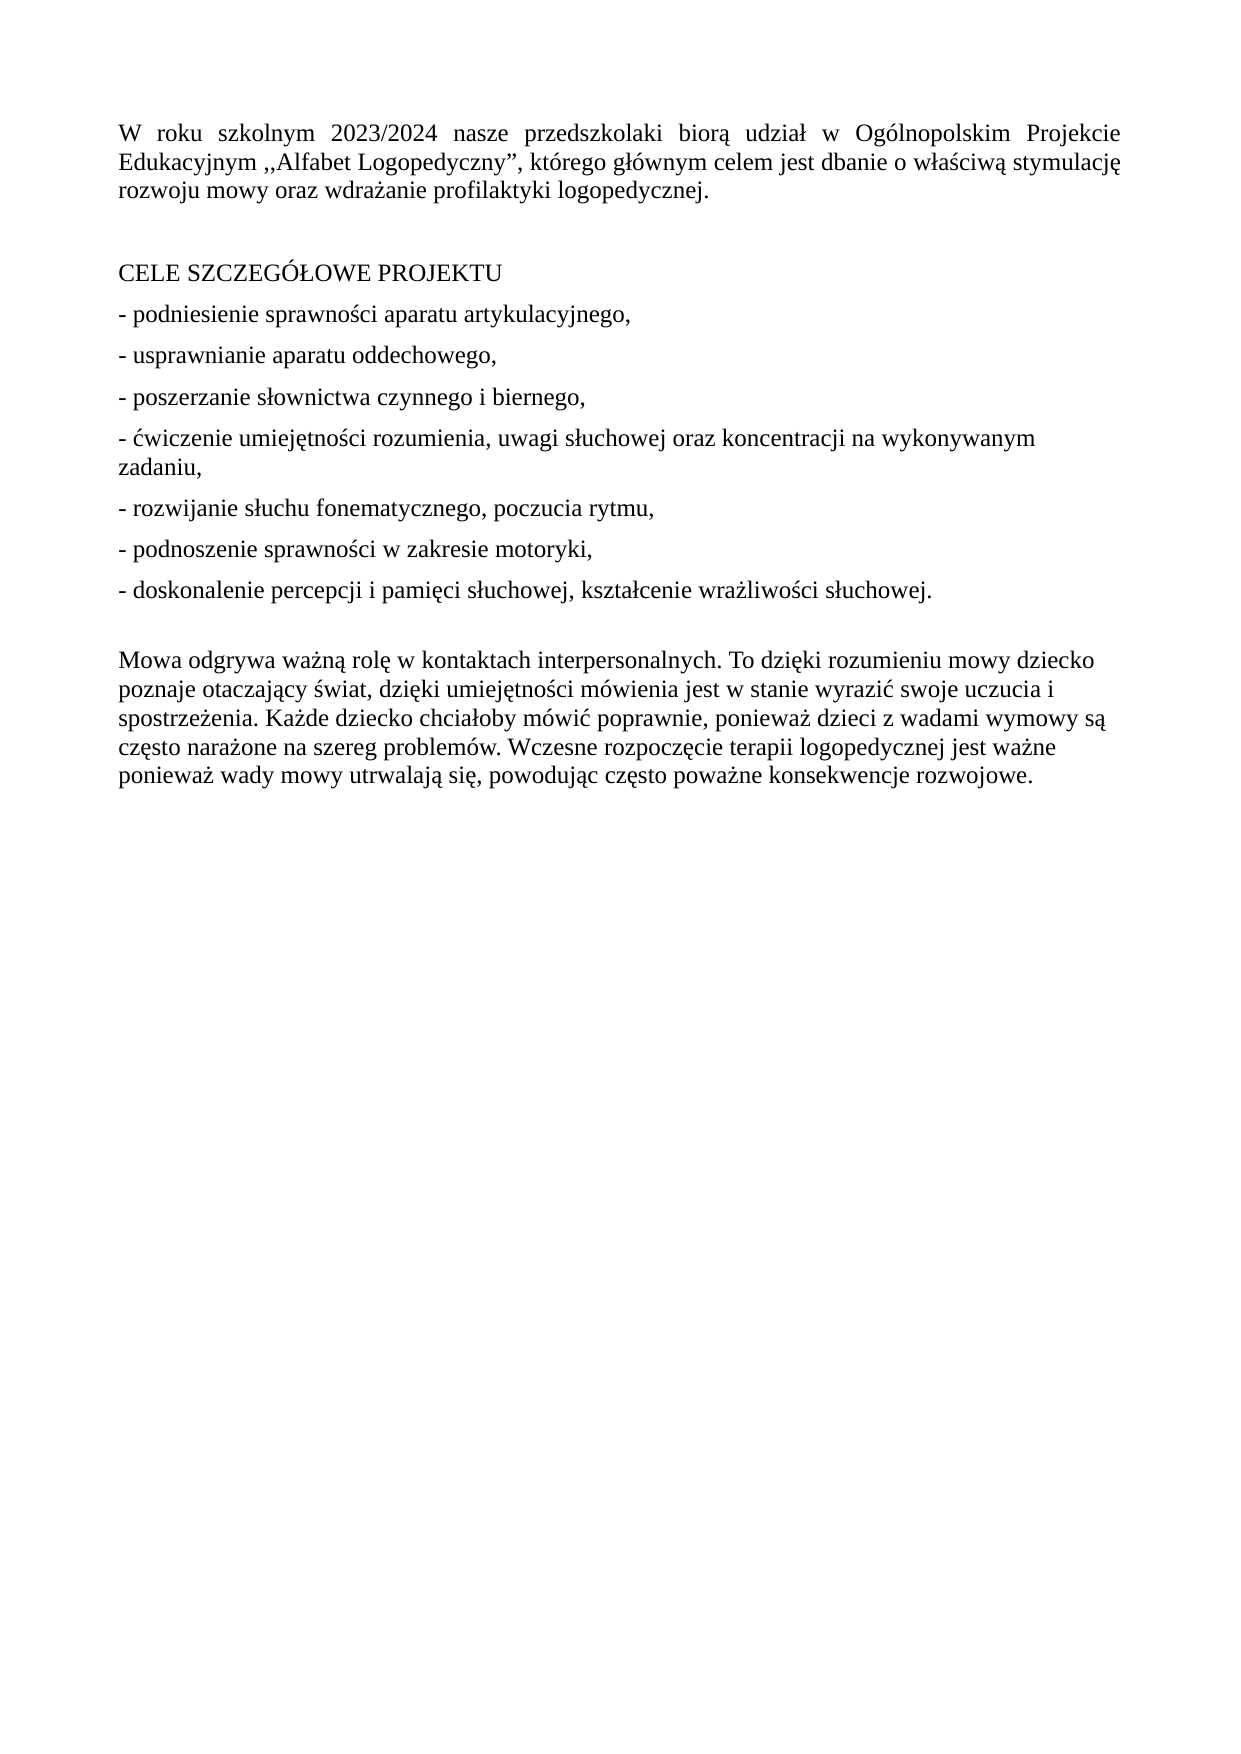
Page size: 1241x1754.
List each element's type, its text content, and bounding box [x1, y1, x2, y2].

text Mowa odgrywa ważną rolę w kontaktach interpersonalnych. To dzięki rozumieniu mowy dziecko poznaje otaczający świat, dzięki umiejętności mówienia jest w stanie wyrazić swoje uczucia i spostrzeżenia. Każde dziecko chciałoby mówić poprawnie, ponieważ dzieci z wadami wymowy są często narażone na szereg problemów. Wczesne rozpoczęcie terapii logopedycznej jest ważne ponieważ wady mowy utrwalają się, powodując często poważne konsekwencje rozwojowe. [118, 646, 1122, 789]
text - doskonalenie percepcji i pamięci słuchowej, kształcenie wrażliwości słuchowej. [118, 576, 1122, 604]
text CELE SZCZEGÓŁOWE PROJEKTU [118, 258, 1122, 287]
text - podnoszenie sprawności w zakresie motoryki, [118, 534, 1122, 563]
text - ćwiczenie umiejętności rozumienia, uwagi słuchowej oraz koncentracji na wykonywanym zadaniu, [118, 423, 1122, 481]
text - usprawnianie aparatu oddechowego, [118, 341, 1122, 369]
text - podniesienie sprawności aparatu artykulacyjnego, [118, 299, 1122, 328]
text - poszerzanie słownictwa czynnego i biernego, [118, 382, 1122, 411]
text - rozwijanie słuchu fonematycznego, poczucia rytmu, [118, 493, 1122, 522]
text W roku szkolnym 2023/2024 nasze przedszkolaki biorą udział w Ogólnopolskim Projekcie Edukacyjnym ,,Alfabet Logopedyczny”, którego głównym celem jest dbanie o właściwą stymulację rozwoju mowy oraz wdrażanie profilaktyki logopedycznej. [118, 118, 1122, 204]
